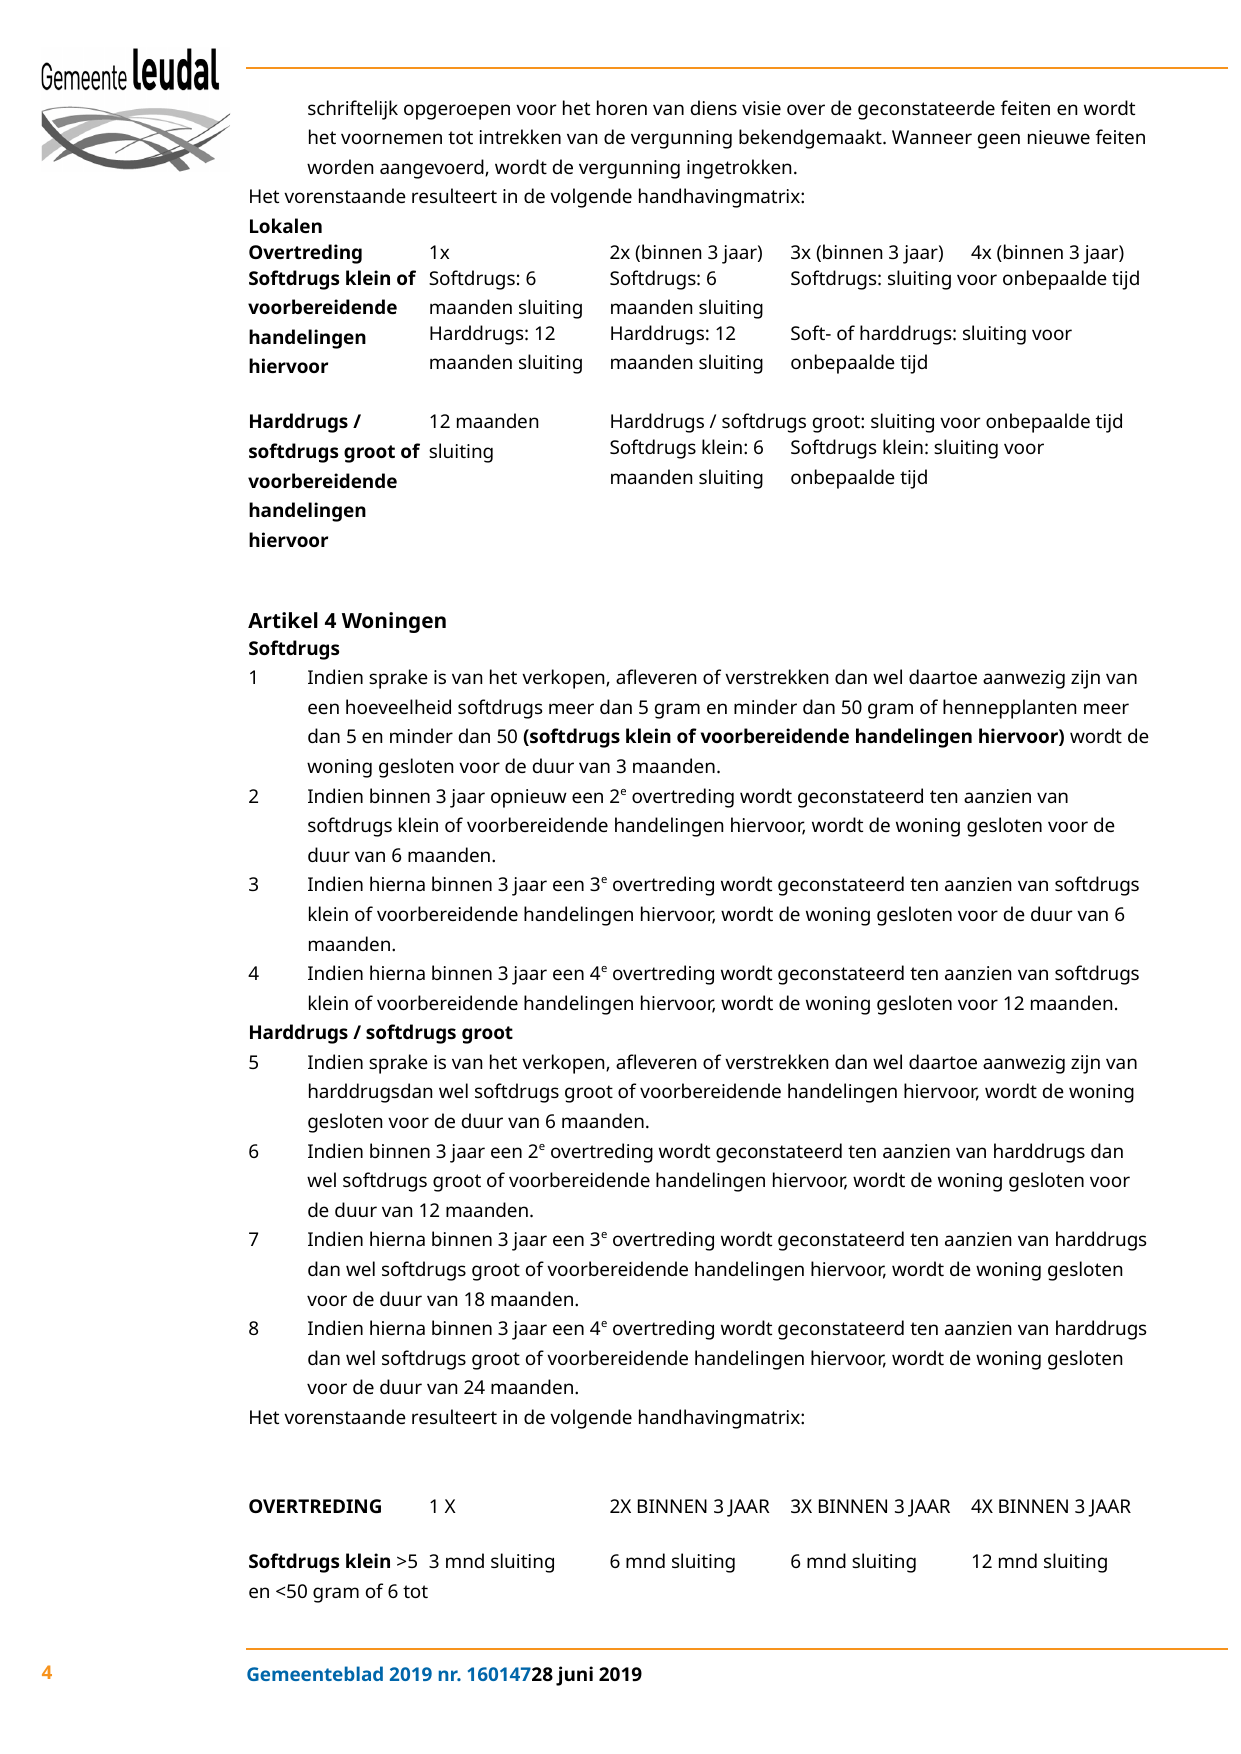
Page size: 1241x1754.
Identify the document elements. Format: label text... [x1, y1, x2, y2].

table_cell Softdrugs klein: 6 maanden sluiting [609, 435, 790, 582]
list Indien hierna binnen 3 jaar een 3e overtreding wordt geconstateerd ten aanzien van harddrugs dan wel softdrugs groot of voorbereidende handelingen hiervoor, wordt de woning gesloten voor de duur van 18 maanden. [248, 1227, 1152, 1311]
table_cell 1x [429, 239, 609, 265]
list Indien sprake is van het verkopen, afleveren of verstrekken dan wel daartoe aanwezig zijn van een hoeveelheid softdrugs meer dan 5 gram en minder dan 50 gram of hennepplanten meer dan 5 en minder dan 50 (softdrugs klein of voorbereidende handelingen hiervoor) wordt de woning gesloten voor de duur van 3 maanden. [248, 664, 1152, 779]
table_cell Soft- of harddrugs: sluiting voor onbepaalde tijd [790, 320, 1152, 409]
table_header 2X BINNEN 3 JAAR [609, 1463, 790, 1519]
table_cell 12 maanden sluiting [429, 409, 609, 582]
table_header Lokalen [248, 213, 1152, 239]
table_header 3X BINNEN 3 JAAR [790, 1463, 971, 1519]
table_header OVERTREDING [248, 1463, 429, 1519]
table_cell Softdrugs: 6 maanden sluiting [429, 265, 609, 320]
list Indien hierna binnen 3 jaar een 4e overtreding wordt geconstateerd ten aanzien van harddrugs dan wel softdrugs groot of voorbereidende handelingen hiervoor, wordt de woning gesloten voor de duur van 24 maanden. [248, 1315, 1152, 1400]
picture [41, 47, 231, 172]
table_cell Harddrugs / softdrugs groot: sluiting voor onbepaalde tijd [609, 409, 1152, 434]
table_cell Harddrugs: 12 maanden sluiting [429, 320, 609, 409]
list Indien hierna binnen 3 jaar een 4e overtreding wordt geconstateerd ten aanzien van softdrugs klein of voorbereidende handelingen hiervoor, wordt de woning gesloten voor 12 maanden. [248, 960, 1152, 1016]
list Indien hierna binnen 3 jaar een 3e overtreding wordt geconstateerd ten aanzien van softdrugs klein of voorbereidende handelingen hiervoor, wordt de woning gesloten voor de duur van 6 maanden. [248, 872, 1152, 956]
table_cell Softdrugs: sluiting voor onbepaalde tijd [790, 265, 1152, 320]
list schriftelijk opgeroepen voor het horen van diens visie over de geconstateerde feiten en wordt het voornemen tot intrekken van de vergunning bekendgemaakt. Wanneer geen nieuwe feiten worden aangevoerd, wordt de vergunning ingetrokken. [248, 95, 1152, 180]
text Het vorenstaande resulteert in de volgende handhavingmatrix: [248, 1404, 1152, 1430]
table_cell Softdrugs: 6 maanden sluiting [609, 265, 790, 320]
text Softdrugs [248, 635, 1152, 661]
table_cell 4x (binnen 3 jaar) [971, 239, 1152, 265]
list Indien binnen 3 jaar een 2e overtreding wordt geconstateerd ten aanzien van harddrugs dan wel softdrugs groot of voorbereidende handelingen hiervoor, wordt de woning gesloten voor de duur van 12 maanden. [248, 1138, 1152, 1223]
list Indien binnen 3 jaar opnieuw een 2e overtreding wordt geconstateerd ten aanzien van softdrugs klein of voorbereidende handelingen hiervoor, wordt de woning gesloten voor de duur van 6 maanden. [248, 783, 1152, 868]
table_cell 6 mnd sluiting [609, 1519, 790, 1603]
table_cell Softdrugs klein: sluiting voor onbepaalde tijd [790, 435, 1152, 582]
text Het vorenstaande resulteert in de volgende handhavingmatrix: [248, 183, 1152, 209]
table_cell 12 mnd sluiting [971, 1519, 1152, 1603]
table_header 4X BINNEN 3 JAAR [971, 1463, 1152, 1519]
list Indien sprake is van het verkopen, afleveren of verstrekken dan wel daartoe aanwezig zijn van harddrugsdan wel softdrugs groot of voorbereidende handelingen hiervoor, wordt de woning gesloten voor de duur van 6 maanden. [248, 1049, 1152, 1134]
table_cell 2x (binnen 3 jaar) [609, 239, 790, 265]
table_cell 6 mnd sluiting [790, 1519, 971, 1603]
table_cell 3 mnd sluiting [429, 1519, 609, 1603]
table_cell Harddrugs / softdrugs groot of voorbereidende handelingen hiervoor [248, 409, 429, 582]
table_cell 3x (binnen 3 jaar) [790, 239, 971, 265]
table_cell Harddrugs: 12 maanden sluiting [609, 320, 790, 409]
table_cell Softdrugs klein of voorbereidende handelingen hiervoor [248, 265, 429, 409]
text Harddrugs / softdrugs groot [248, 1019, 1152, 1045]
text Artikel 4 Woningen [248, 606, 1152, 635]
table_header 1 X [429, 1463, 609, 1519]
table_cell Overtreding [248, 239, 429, 265]
table_cell Softdrugs klein >5 en <50 gram of 6 tot [248, 1519, 429, 1603]
